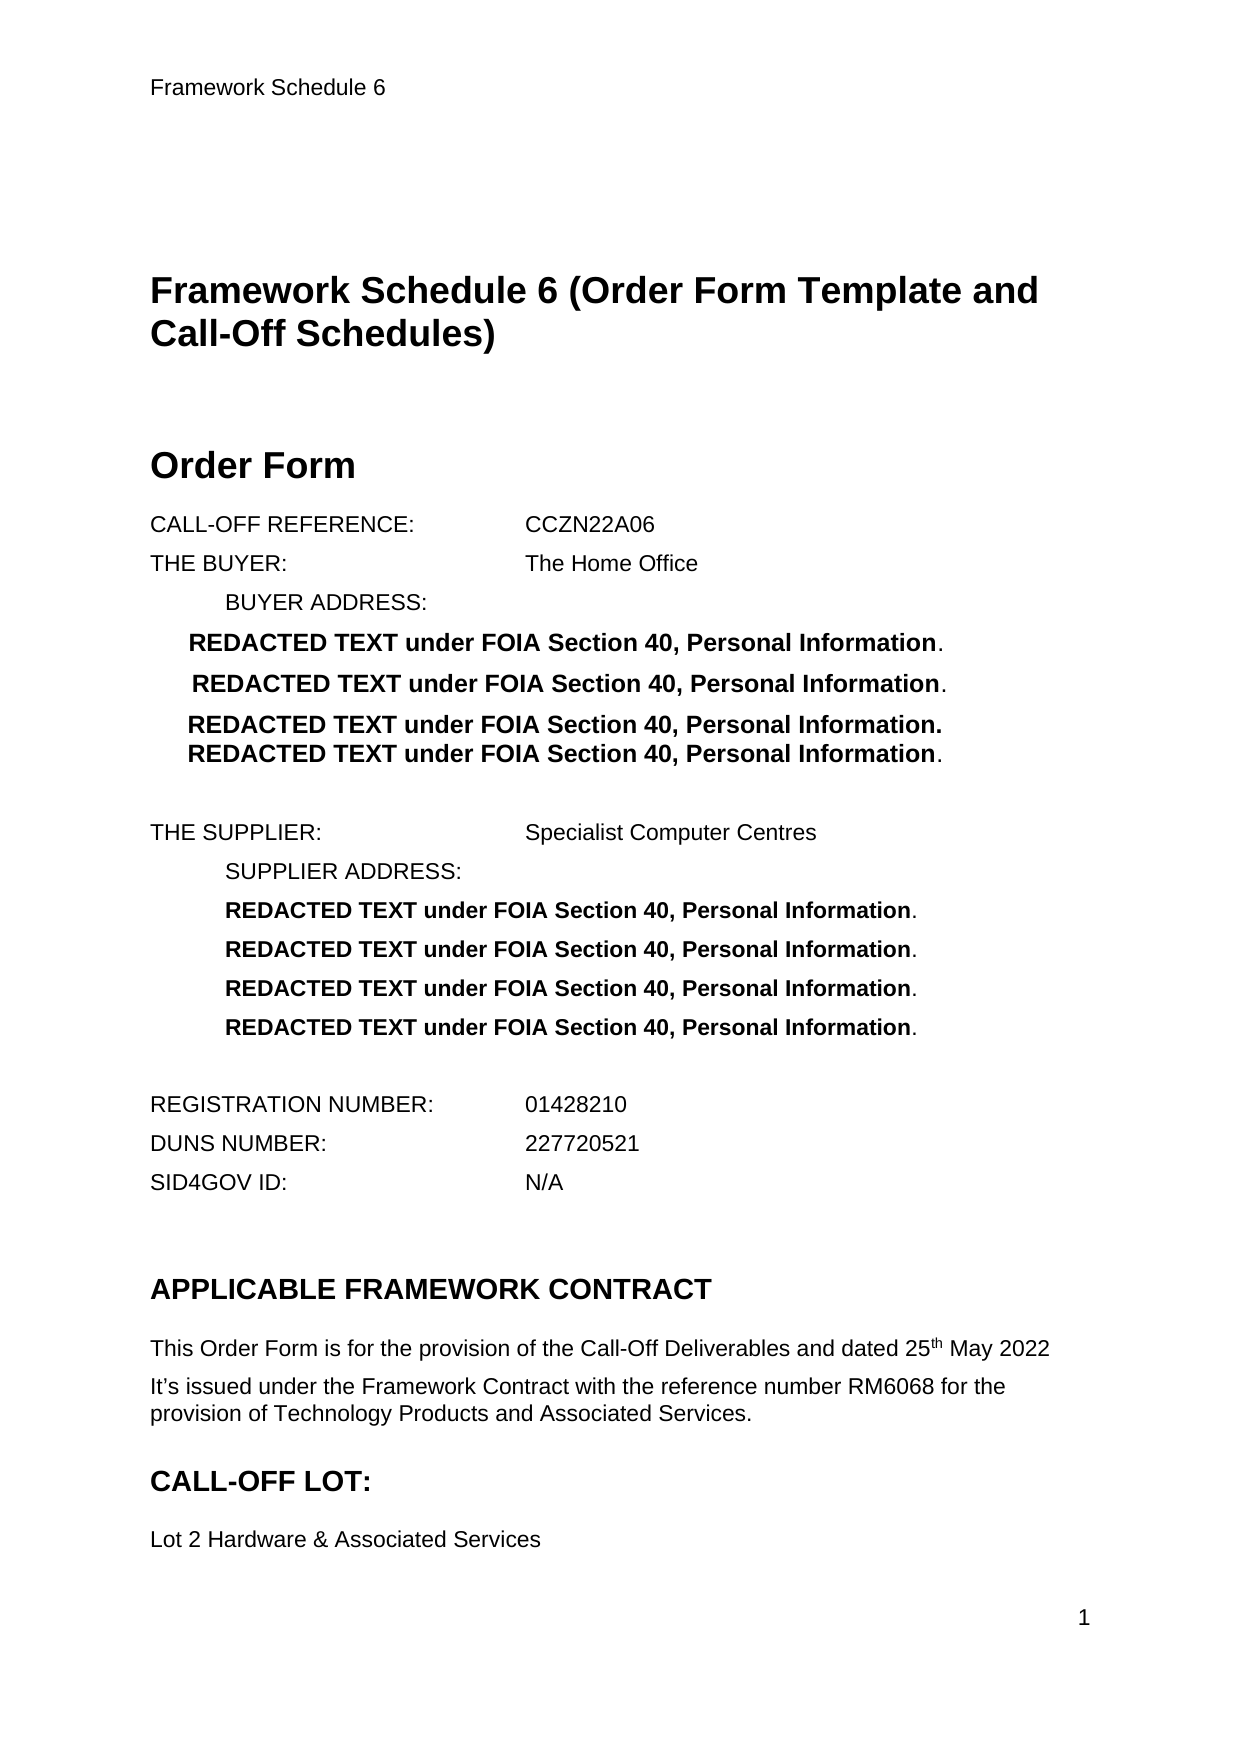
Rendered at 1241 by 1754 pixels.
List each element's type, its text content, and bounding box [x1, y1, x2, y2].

subtitle CALL-OFF LOT: [150, 1463, 1090, 1497]
text REDACTED TEXT under FOIA Section 40, Personal Information. REDACTED TEXT under FOIA Section 40, Personal Information. [187, 710, 1090, 768]
text THE BUYER: The Home Office [150, 550, 1090, 577]
text CALL-OFF REFERENCE: CCZN22A06 [150, 511, 1090, 538]
text This Order Form is for the provision of the Call-Off Deliverables and dated 25th May 2022 [150, 1334, 1090, 1361]
subtitle APPLICABLE FRAMEWORK CONTRACT [150, 1272, 1090, 1305]
text REGISTRATION NUMBER: 01428210 [150, 1091, 1090, 1118]
text REDACTED TEXT under FOIA Section 40, Personal Information. [225, 975, 1090, 1001]
text REDACTED TEXT under FOIA Section 40, Personal Information. [225, 1013, 1090, 1040]
text DUNS NUMBER: 227720521 [150, 1130, 1090, 1156]
text REDACTED TEXT under FOIA Section 40, Personal Information. [150, 669, 1090, 698]
text REDACTED TEXT under FOIA Section 40, Personal Information. [150, 628, 1090, 657]
text SID4GOV ID: N/A [150, 1169, 1090, 1195]
text SUPPLIER ADDRESS: [225, 858, 1090, 884]
text REDACTED TEXT under FOIA Section 40, Personal Information. [225, 936, 1090, 962]
text THE SUPPLIER: Specialist Computer Centres [150, 819, 1090, 846]
subtitle Order Form [150, 443, 1090, 486]
text Lot 2 Hardware & Associated Services [150, 1526, 1090, 1553]
text It’s issued under the Framework Contract with the reference number RM6068 for the provision of Technology Products and Associated Services. [150, 1373, 1090, 1426]
text BUYER ADDRESS: [225, 589, 1090, 615]
text REDACTED TEXT under FOIA Section 40, Personal Information. [225, 897, 1090, 923]
subtitle Framework Schedule 6 (Order Form Template and Call-Off Schedules) [150, 268, 1090, 354]
